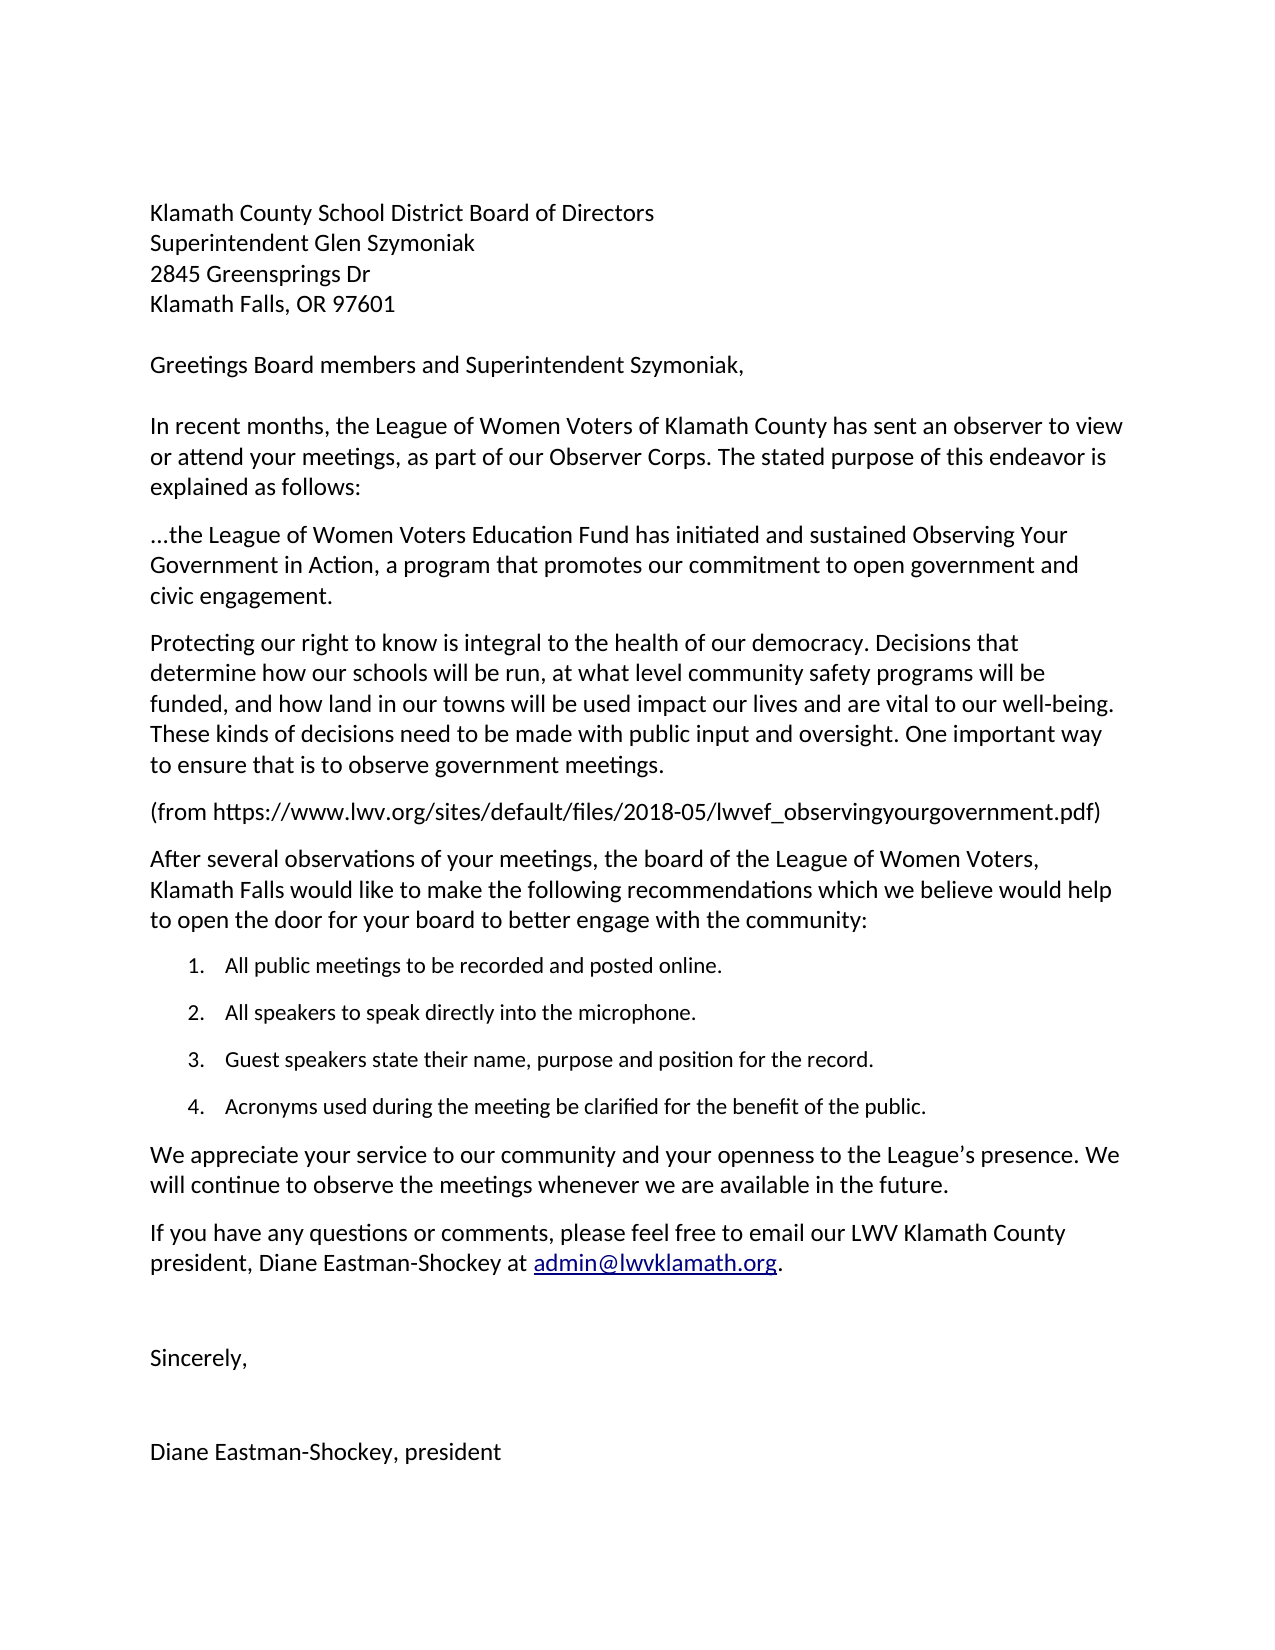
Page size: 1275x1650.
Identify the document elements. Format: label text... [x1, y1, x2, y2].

text ...the League of Women Voters Education Fund has initiated and sustained Observing Your Government in Action, a program that promotes our commitment to open government and civic engagement. [150, 519, 1125, 610]
text Superintendent Glen Szymoniak [150, 227, 1125, 258]
text We appreciate your service to our community and your openness to the League’s presence. We will continue to observe the meetings whenever we are available in the future. [150, 1139, 1125, 1200]
text Protecting our right to know is integral to the health of our democracy. Decisions that determine how our schools will be run, at what level community safety programs will be funded, and how land in our towns will be used impact our lives and are vital to our well-being. These kinds of decisions need to be made with public input and oversight. One important way to ensure that is to observe government meetings. [150, 627, 1125, 779]
text Sincerely, [150, 1342, 1125, 1372]
text Diane Eastman-Shockey, president [150, 1436, 1125, 1467]
text If you have any questions or comments, please feel free to email our LWV Klamath County president, Diane Eastman-Shockey at admin@lwvklamath.org. [150, 1217, 1125, 1278]
list Guest speakers state their name, purpose and position for the record. [187, 1045, 1125, 1073]
text (from https://www.lwv.org/sites/default/files/2018-05/lwvef_observingyourgovernment.pdf) [150, 796, 1125, 827]
text In recent months, the League of Women Voters of Klamath County has sent an observer to view or attend your meetings, as part of our Observer Corps. The stated purpose of this endeavor is explained as follows: [150, 411, 1125, 502]
list All speakers to speak directly into the microphone. [187, 998, 1125, 1027]
list Acronyms used during the meeting be clarified for the benefit of the public. [187, 1092, 1125, 1120]
text After several observations of your meetings, the board of the League of Women Voters, Klamath Falls would like to make the following recommendations which we believe would help to open the door for your board to better engage with the community: [150, 843, 1125, 935]
text Klamath Falls, OR 97601 [150, 288, 1125, 319]
text 2845 Greensprings Dr [150, 258, 1125, 288]
text Klamath County School District Board of Directors [150, 197, 1125, 227]
text Greetings Board members and Superintendent Szymoniak, [150, 349, 1125, 380]
list All public meetings to be recorded and posted online. [187, 952, 1125, 980]
